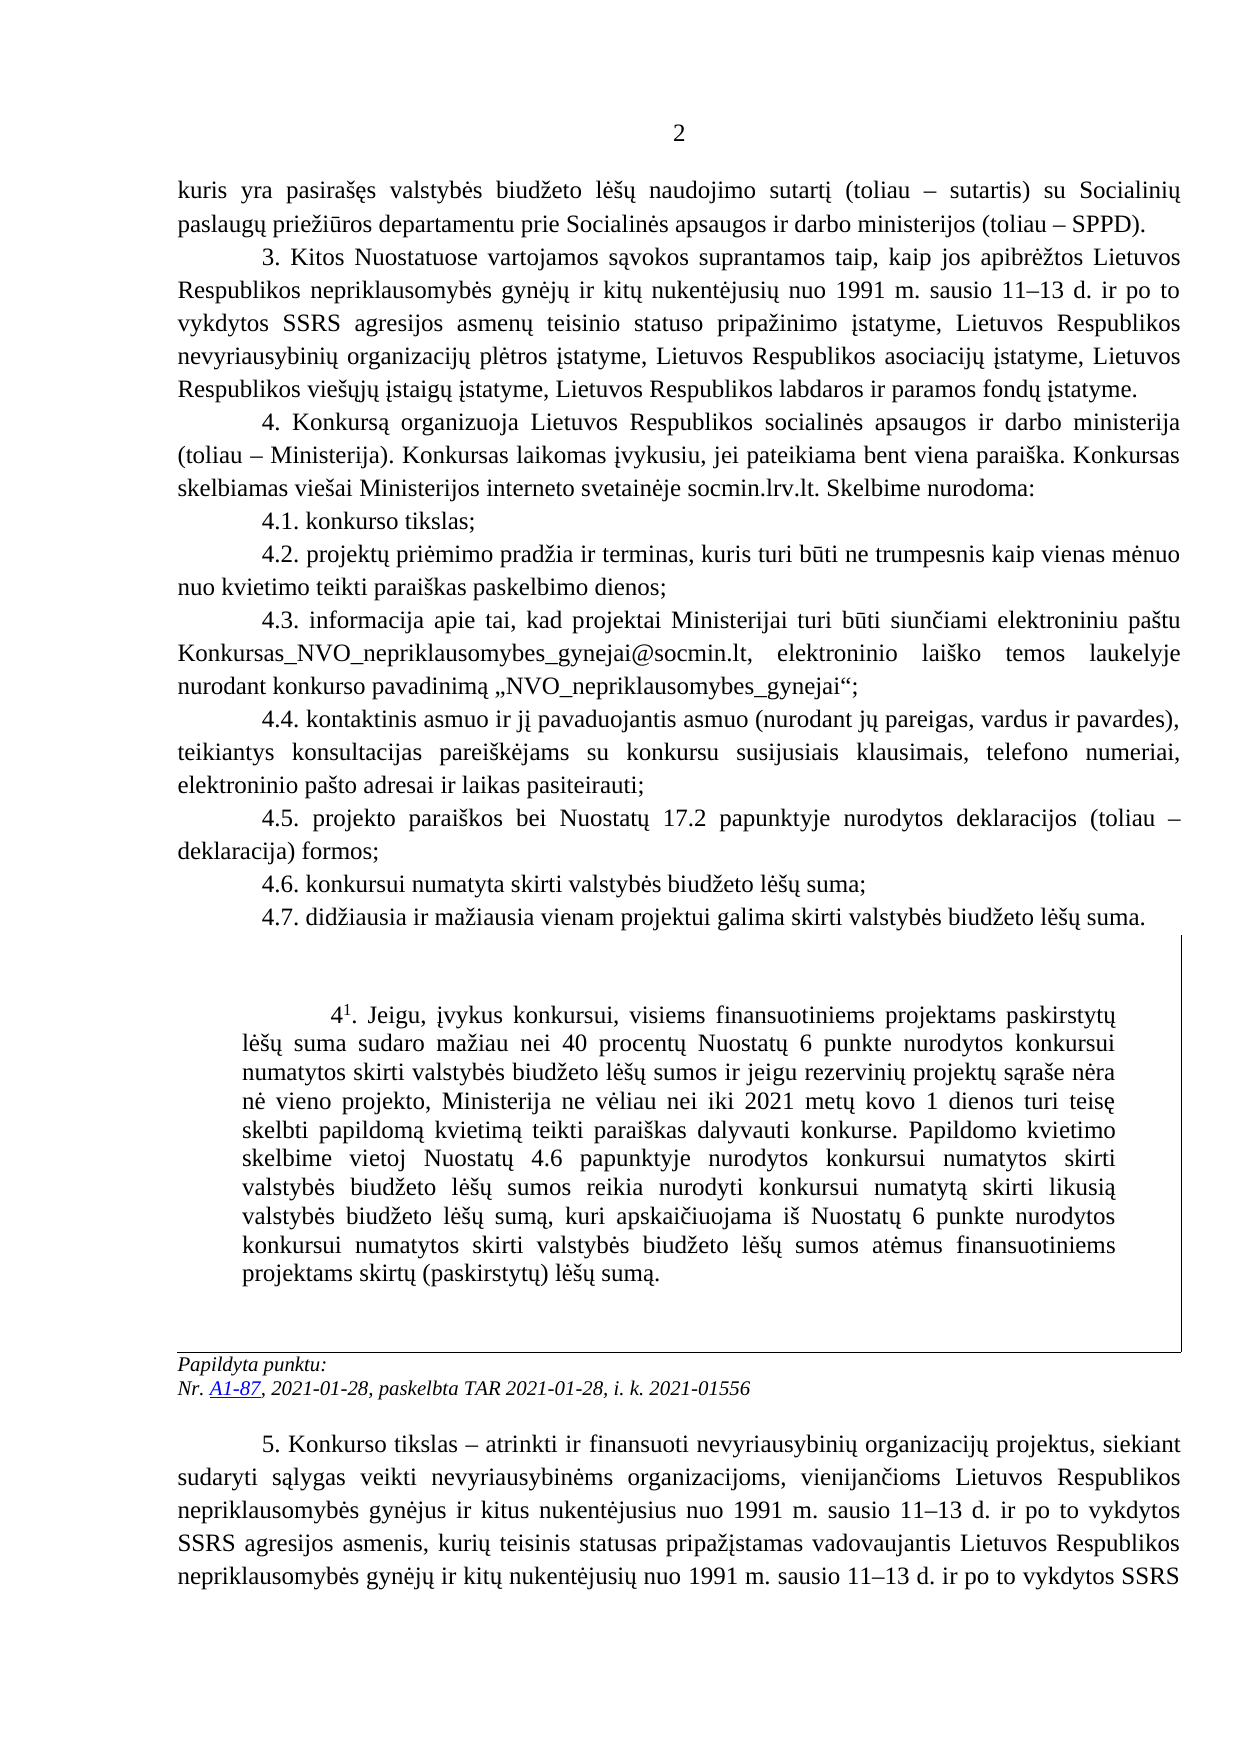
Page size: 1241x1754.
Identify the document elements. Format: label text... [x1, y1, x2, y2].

text 4.5. projekto paraiškos bei Nuostatų 17.2 papunktyje nurodytos deklaracijos (toliau –deklaracija) formos; [177, 803, 1181, 865]
text kuris yra pasirašęs valstybės biudžeto lėšų naudojimo sutartį (toliau – sutartis) su Socialinių paslaugų priežiūros departamentu prie Socialinės apsaugos ir darbo ministerijos (toliau – SPPD). [177, 176, 1181, 237]
text Papildyta punktu: [177, 1352, 1181, 1376]
text 3. Kitos Nuostatuose vartojamos sąvokos suprantamos taip, kaip jos apibrėžtos Lietuvos Respublikos nepriklausomybės gynėjų ir kitų nukentėjusių nuo 1991 m. sausio 11–13 d. ir po to vykdytos SSRS agresijos asmenų teisinio statuso pripažinimo įstatyme, Lietuvos Respublikos nevyriausybinių organizacijų plėtros įstatyme, Lietuvos Respublikos asociacijų įstatyme, Lietuvos Respublikos viešųjų įstaigų įstatyme, Lietuvos Respublikos labdaros ir paramos fondų įstatyme. [177, 242, 1181, 402]
text 41. Jeigu, įvykus konkursui, visiems finansuotiniems projektams paskirstytų lėšų suma sudaro mažiau nei 40 procentų Nuostatų 6 punkte nurodytos konkursui numatytos skirti valstybės biudžeto lėšų sumos ir jeigu rezervinių projektų sąraše nėra nė vieno projekto, Ministerija ne vėliau nei iki 2021 metų kovo 1 dienos turi teisę skelbti papildomą kvietimą teikti paraiškas dalyvauti konkurse. Papildomo kvietimo skelbime vietoj Nuostatų 4.6 papunktyje nurodytos konkursui numatytos skirti valstybės biudžeto lėšų sumos reikia nurodyti konkursui numatytą skirti likusią valstybės biudžeto lėšų sumą, kuri apskaičiuojama iš Nuostatų 6 punkte nurodytos konkursui numatytos skirti valstybės biudžeto lėšų sumos atėmus finansuotiniems projektams skirtų (paskirstytų) lėšų sumą. [177, 935, 1181, 1352]
text 4.7. didžiausia ir mažiausia vienam projektui galima skirti valstybės biudžeto lėšų suma. [177, 902, 1181, 931]
text 4.3. informacija apie tai, kad projektai Ministerijai turi būti siunčiami elektroniniu paštu Konkursas_NVO_nepriklausomybes_gynejai@socmin.lt, elektroninio laiško temos laukelyje nurodant konkurso pavadinimą „NVO_nepriklausomybes_gynejai“; [177, 605, 1181, 700]
text 4.4. kontaktinis asmuo ir jį pavaduojantis asmuo (nurodant jų pareigas, vardus ir pavardes), teikiantys konsultacijas pareiškėjams su konkursu susijusiais klausimais, telefono numeriai, elektroninio pašto adresai ir laikas pasiteirauti; [177, 704, 1181, 799]
text 4.1. konkurso tikslas; [177, 506, 1181, 534]
text 4.2. projektų priėmimo pradžia ir terminas, kuris turi būti ne trumpesnis kaip vienas mėnuo nuo kvietimo teikti paraiškas paskelbimo dienos; [177, 539, 1181, 601]
text 5. Konkurso tikslas – atrinkti ir finansuoti nevyriausybinių organizacijų projektus, siekiant sudaryti sąlygas veikti nevyriausybinėms organizacijoms, vienijančioms Lietuvos Respublikos nepriklausomybės gynėjus ir kitus nukentėjusius nuo 1991 m. sausio 11–13 d. ir po to vykdytos SSRS agresijos asmenis, kurių teisinis statusas pripažįstamas vadovaujantis Lietuvos Respublikos nepriklausomybės gynėjų ir kitų nukentėjusių nuo 1991 m. sausio 11–13 d. ir po to vykdytos SSRS [177, 1429, 1181, 1589]
text 4.6. konkursui numatyta skirti valstybės biudžeto lėšų suma; [177, 869, 1181, 898]
text Nr. A1-87, 2021-01-28, paskelbta TAR 2021-01-28, i. k. 2021-01556 [177, 1376, 1181, 1400]
text 4. Konkursą organizuoja Lietuvos Respublikos socialinės apsaugos ir darbo ministerija (toliau – Ministerija). Konkursas laikomas įvykusiu, jei pateikiama bent viena paraiška. Konkursas skelbiamas viešai Ministerijos interneto svetainėje socmin.lrv.lt. Skelbime nurodoma: [177, 407, 1181, 502]
